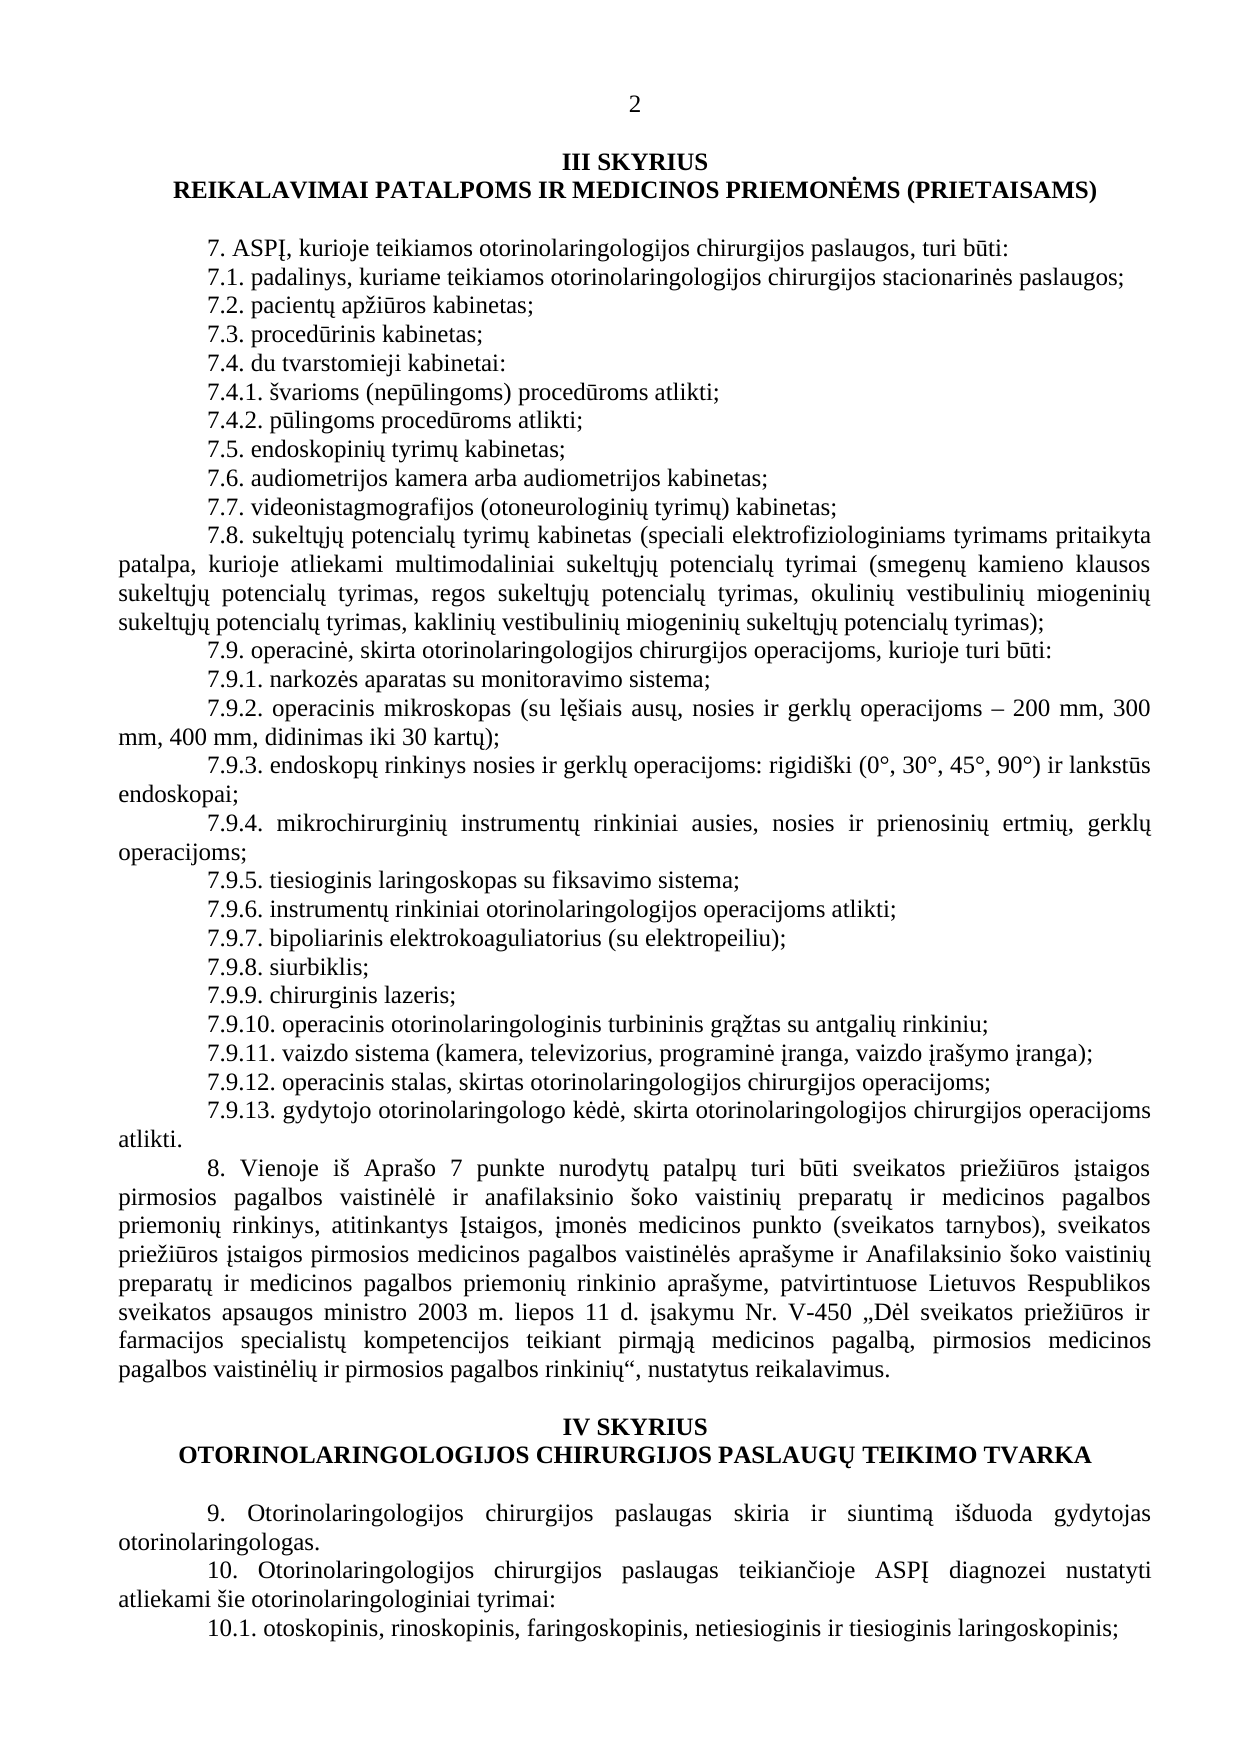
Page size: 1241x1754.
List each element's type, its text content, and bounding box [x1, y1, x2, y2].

text 10.1. otoskopinis, rinoskopinis, faringoskopinis, netiesioginis ir tiesioginis laringoskopinis; [118, 1613, 1152, 1642]
text 7.4.1. švarioms (nepūlingoms) procedūroms atlikti; [118, 377, 1152, 406]
text 7.4. du tvarstomieji kabinetai: [118, 348, 1152, 377]
text 7.1. padalinys, kuriame teikiamos otorinolaringologijos chirurgijos stacionarinės paslaugos; [118, 262, 1152, 291]
text 7.2. pacientų apžiūros kabinetas; [118, 291, 1152, 319]
text 7.9.3. endoskopų rinkinys nosies ir gerklų operacijoms: rigidiški (0°, 30°, 45°, 90°) ir lankstūs endoskopai; [118, 751, 1152, 808]
text 7.4.2. pūlingoms procedūroms atlikti; [118, 406, 1152, 434]
text 7.9.7. bipoliarinis elektrokoaguliatorius (su elektropeiliu); [118, 923, 1152, 952]
text OTORINOLARINGOLOGIJOS CHIRURGIJOS PASLAUGŲ TEIKIMO TVARKA [118, 1441, 1152, 1469]
text 7.9.13. gydytojo otorinolaringologo kėdė, skirta otorinolaringologijos chirurgijos operacijoms atlikti. [118, 1096, 1152, 1153]
text 7.5. endoskopinių tyrimų kabinetas; [118, 434, 1152, 463]
text 7.3. procedūrinis kabinetas; [118, 319, 1152, 348]
text 7.7. videonistagmografijos (otoneurologinių tyrimų) kabinetas; [118, 492, 1152, 521]
text 7.9.11. vaizdo sistema (kamera, televizorius, programinė įranga, vaizdo įrašymo įranga); [118, 1038, 1152, 1067]
text 10. Otorinolaringologijos chirurgijos paslaugas teikiančioje ASPĮ diagnozei nustatyti atliekami šie otorinolaringologiniai tyrimai: [118, 1556, 1152, 1613]
text REIKALAVIMAI PATALPOMS IR MEDICINOS PRIEMONĖMS (PRIETAISAMS) [118, 176, 1152, 204]
text 7. ASPĮ, kurioje teikiamos otorinolaringologijos chirurgijos paslaugos, turi būti: [118, 233, 1152, 262]
text 9. Otorinolaringologijos chirurgijos paslaugas skiria ir siuntimą išduoda gydytojas otorinolaringologas. [118, 1498, 1152, 1556]
text III SKYRIUS [118, 147, 1152, 176]
text 7.9.6. instrumentų rinkiniai otorinolaringologijos operacijoms atlikti; [118, 894, 1152, 923]
text 7.8. sukeltųjų potencialų tyrimų kabinetas (speciali elektrofiziologiniams tyrimams pritaikyta patalpa, kurioje atliekami multimodaliniai sukeltųjų potencialų tyrimai (smegenų kamieno klausos sukeltųjų potencialų tyrimas, regos sukeltųjų potencialų tyrimas, okulinių vestibulinių miogeninių sukeltųjų potencialų tyrimas, kaklinių vestibulinių miogeninių sukeltųjų potencialų tyrimas); [118, 521, 1152, 636]
text 7.6. audiometrijos kamera arba audiometrijos kabinetas; [118, 463, 1152, 492]
text 7.9.4. mikrochirurginių instrumentų rinkiniai ausies, nosies ir prienosinių ertmių, gerklų operacijoms; [118, 808, 1152, 866]
text IV SKYRIUS [118, 1412, 1152, 1441]
text 7.9. operacinė, skirta otorinolaringologijos chirurgijos operacijoms, kurioje turi būti: [118, 636, 1152, 664]
text 7.9.8. siurbiklis; [118, 952, 1152, 981]
text 7.9.5. tiesioginis laringoskopas su fiksavimo sistema; [118, 866, 1152, 894]
text 8. Vienoje iš Aprašo 7 punkte nurodytų patalpų turi būti sveikatos priežiūros įstaigos pirmosios pagalbos vaistinėlė ir anafilaksinio šoko vaistinių preparatų ir medicinos pagalbos priemonių rinkinys, atitinkantys Įstaigos, įmonės medicinos punkto (sveikatos tarnybos), sveikatos priežiūros įstaigos pirmosios medicinos pagalbos vaistinėlės aprašyme ir Anafilaksinio šoko vaistinių preparatų ir medicinos pagalbos priemonių rinkinio aprašyme, patvirtintuose Lietuvos Respublikos sveikatos apsaugos ministro 2003 m. liepos 11 d. įsakymu Nr. V-450 „Dėl sveikatos priežiūros ir farmacijos specialistų kompetencijos teikiant pirmąją medicinos pagalbą, pirmosios medicinos pagalbos vaistinėlių ir pirmosios pagalbos rinkinių“, nustatytus reikalavimus. [118, 1153, 1152, 1383]
text 7.9.9. chirurginis lazeris; [118, 981, 1152, 1009]
text 7.9.1. narkozės aparatas su monitoravimo sistema; [118, 664, 1152, 693]
text 7.9.12. operacinis stalas, skirtas otorinolaringologijos chirurgijos operacijoms; [118, 1067, 1152, 1096]
text 7.9.10. operacinis otorinolaringologinis turbininis grąžtas su antgalių rinkiniu; [118, 1009, 1152, 1038]
text 7.9.2. operacinis mikroskopas (su lęšiais ausų, nosies ir gerklų operacijoms – 200 mm, 300 mm, 400 mm, didinimas iki 30 kartų); [118, 693, 1152, 751]
